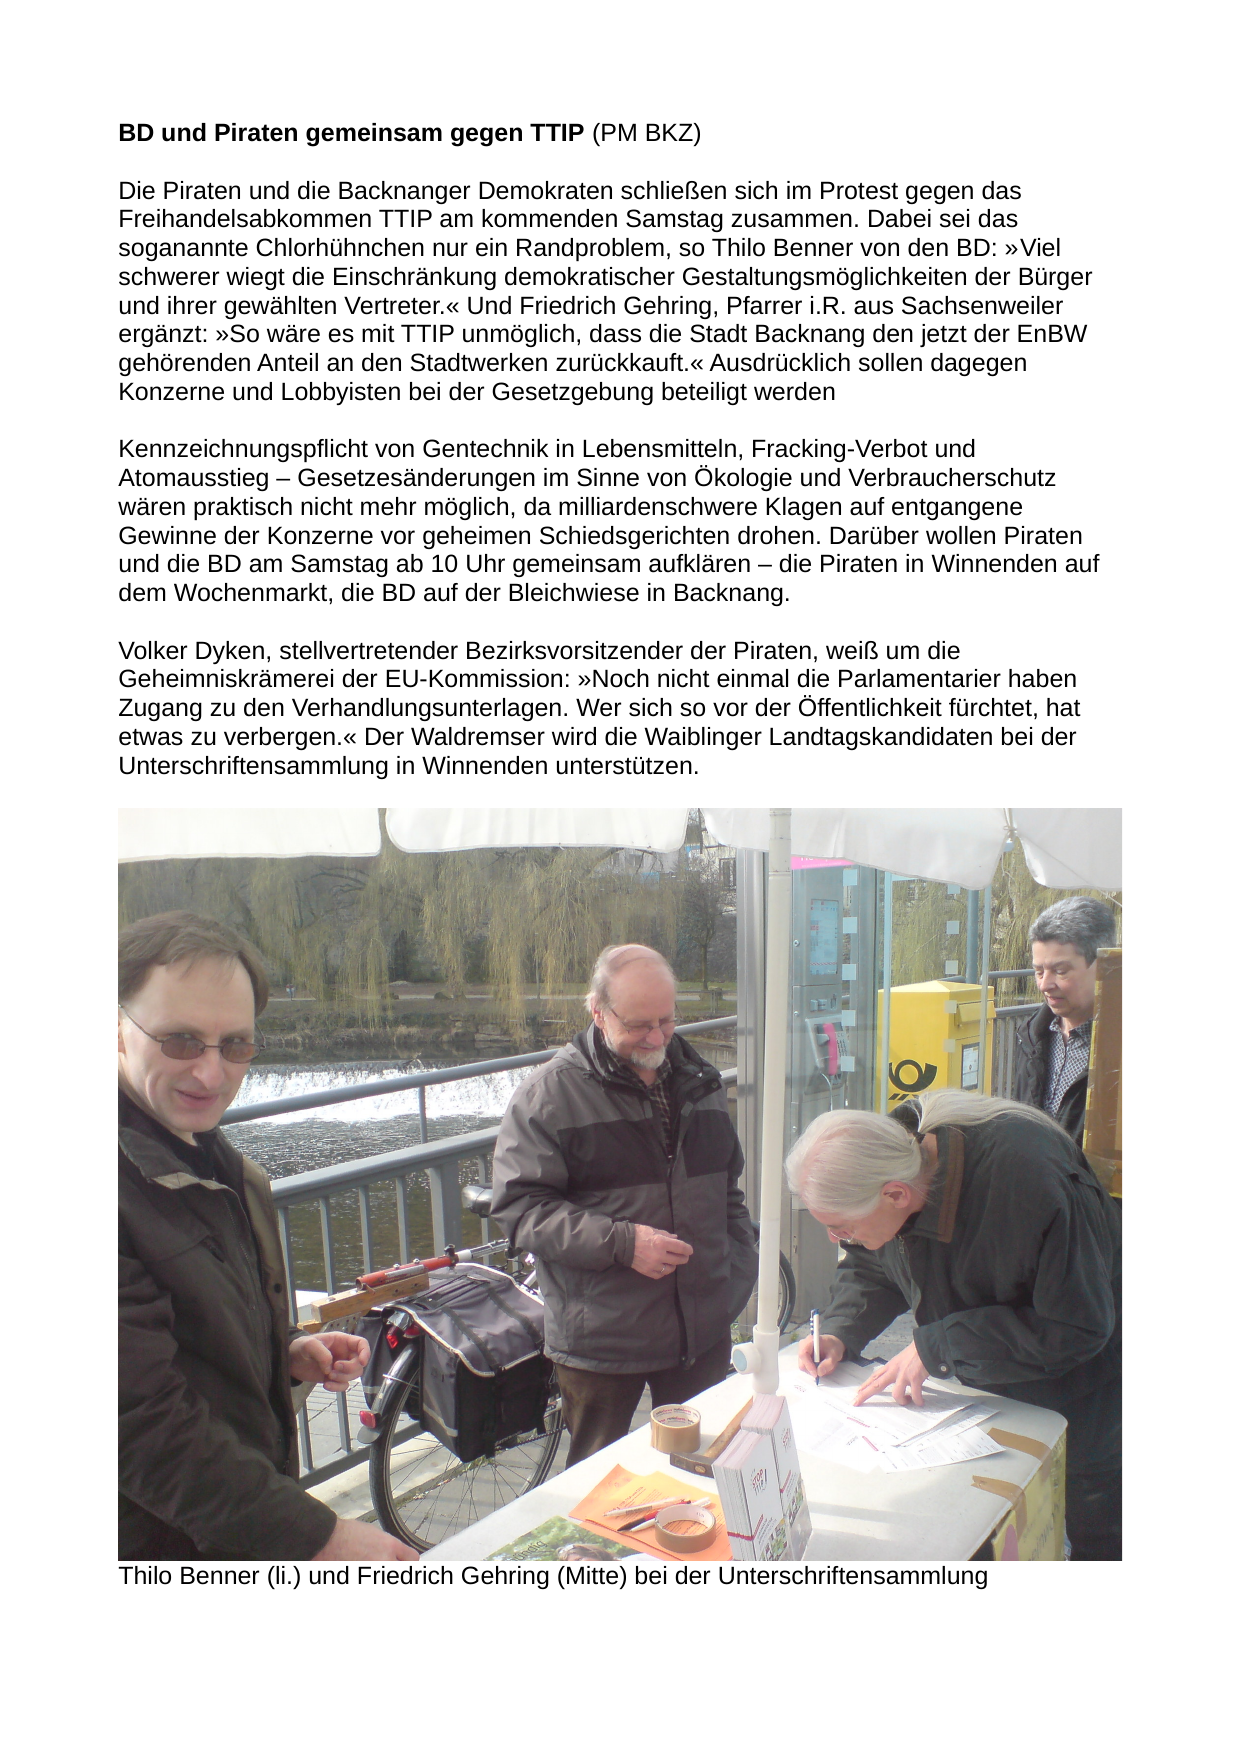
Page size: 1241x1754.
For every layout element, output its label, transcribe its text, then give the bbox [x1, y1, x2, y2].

text Thilo Benner (li.) und Friedrich Gehring (Mitte) bei der Unterschriftensammlung [118, 1561, 1122, 1590]
text Die Piraten und die Backnanger Demokraten schließen sich im Protest gegen das Freihandelsabkommen TTIP am kommenden Samstag zusammen. Dabei sei das soganannte Chlorhühnchen nur ein Randproblem, so Thilo Benner von den BD: »Viel schwerer wiegt die Einschränkung demokratischer Gestaltungsmöglichkeiten der Bürger und ihrer gewählten Vertreter.« Und Friedrich Gehring, Pfarrer i.R. aus Sachsenweiler ergänzt: »So wäre es mit TTIP unmöglich, dass die Stadt Backnang den jetzt der EnBW gehörenden Anteil an den Stadtwerken zurückkauft.« Ausdrücklich sollen dagegen Konzerne und Lobbyisten bei der Gesetzgebung beteiligt werden [118, 176, 1122, 406]
picture [118, 808, 1123, 1561]
text Kennzeichnungspflicht von Gentechnik in Lebensmitteln, Fracking-Verbot und Atomausstieg – Gesetzesänderungen im Sinne von Ökologie und Verbraucherschutz wären praktisch nicht mehr möglich, da milliardenschwere Klagen auf entgangene Gewinne der Konzerne vor geheimen Schiedsgerichten drohen. Darüber wollen Piraten und die BD am Samstag ab 10 Uhr gemeinsam aufklären – die Piraten in Winnenden auf dem Wochenmarkt, die BD auf der Bleichwiese in Backnang. [118, 434, 1122, 607]
text Volker Dyken, stellvertretender Bezirksvorsitzender der Piraten, weiß um die Geheimniskrämerei der EU-Kommission: »Noch nicht einmal die Parlamentarier haben Zugang zu den Verhandlungsunterlagen. Wer sich so vor der Öffentlichkeit fürchtet, hat etwas zu verbergen.« Der Waldremser wird die Waiblinger Landtagskandidaten bei der Unterschriftensammlung in Winnenden unterstützen. [118, 636, 1122, 779]
text BD und Piraten gemeinsam gegen TTIP (PM BKZ) [118, 118, 1122, 147]
